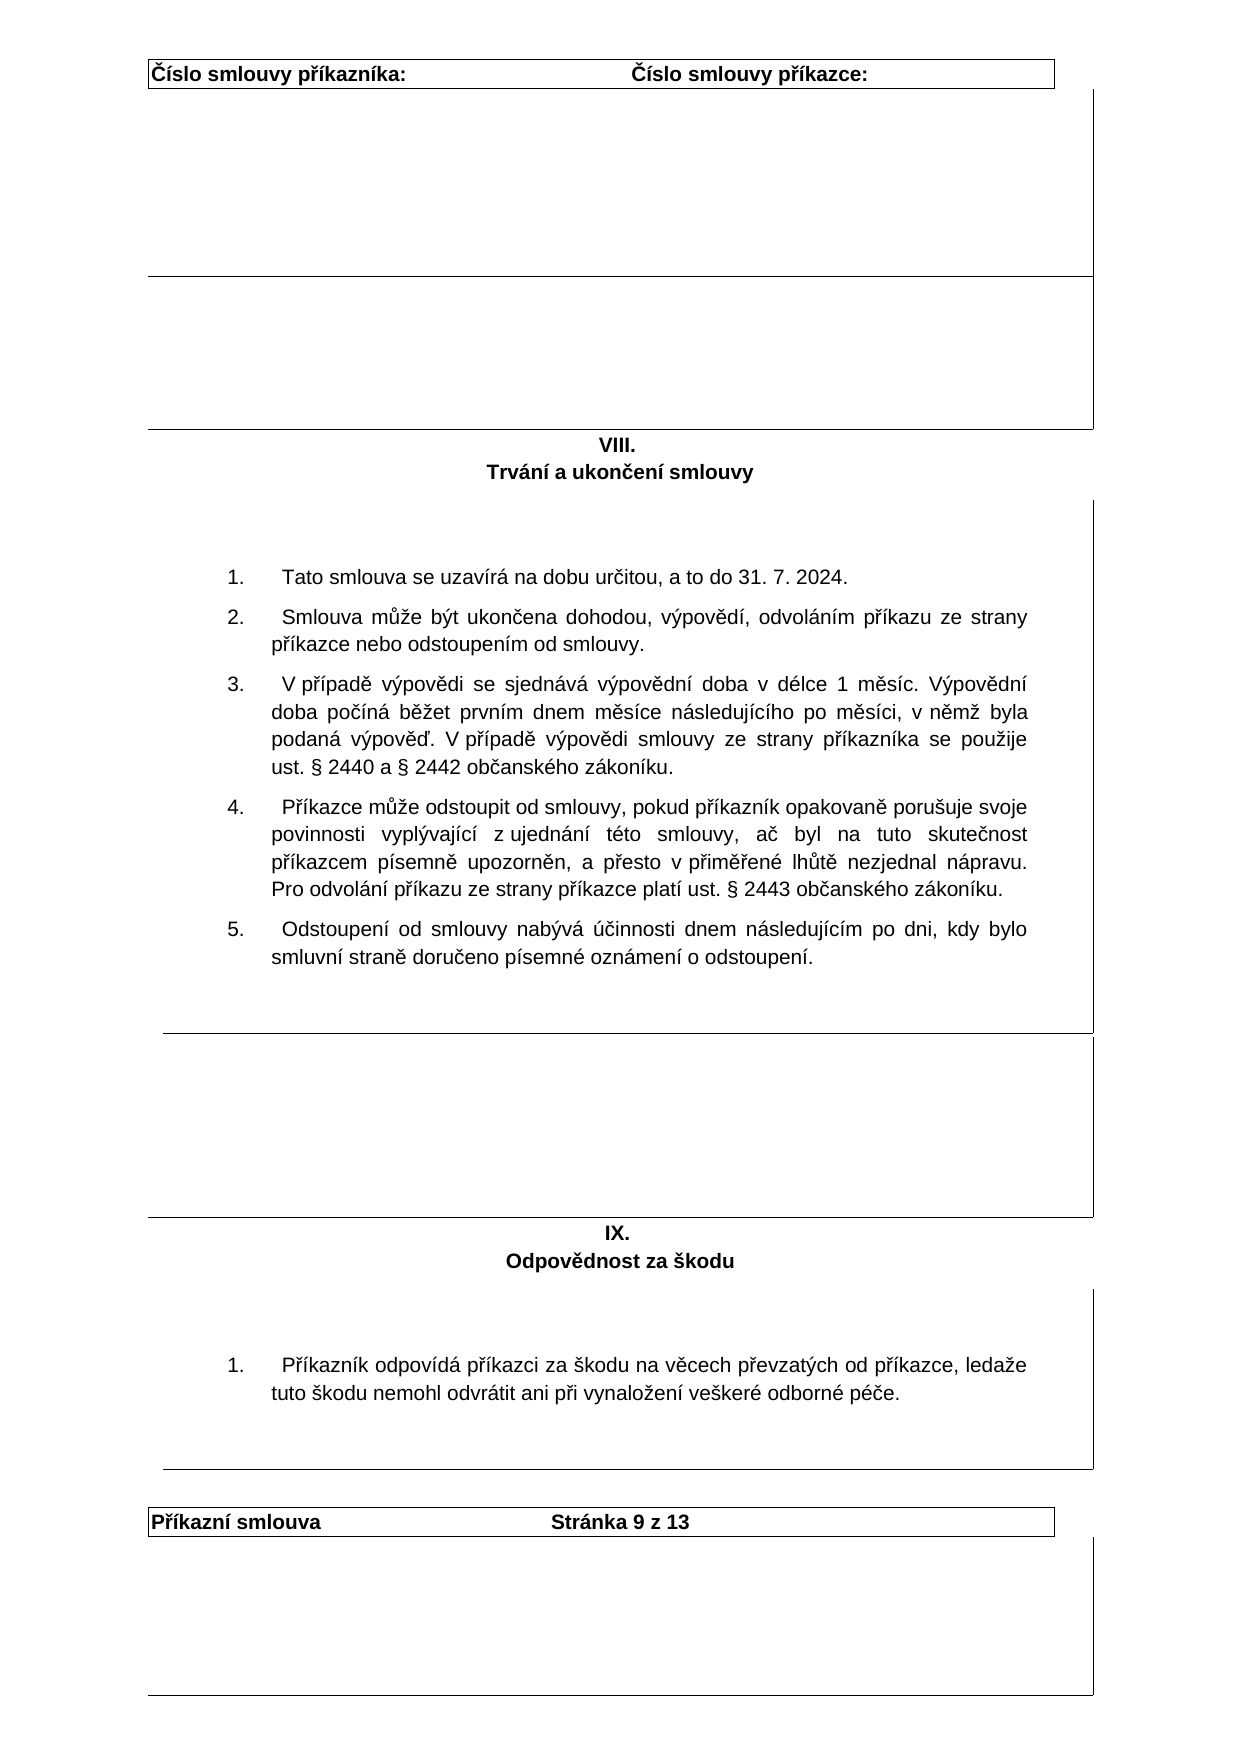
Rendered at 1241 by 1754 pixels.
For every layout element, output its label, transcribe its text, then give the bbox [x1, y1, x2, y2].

text IX. [148, 1221, 1093, 1245]
list Příkazník odpovídá příkazci za škodu na věcech převzatých od příkazce, ledaže tuto škodu nemohl odvrátit ani při vynaložení veškeré odborné péče. [162, 1288, 1093, 1469]
list V případě výpovědi se sjednává výpovědní doba v délce 1 měsíc. Výpovědní doba počíná běžet prvním dnem měsíce následujícího po měsíci, v němž byla podaná výpověď. V případě výpovědi smlouvy ze strany příkazníka se použije ust. § 2440 a § 2442 občanského zákoníku. [162, 608, 1093, 730]
text VIII. [148, 433, 1093, 457]
list Tato smlouva se uzavírá na dobu určitou, a to do 31. 7. 2024. [162, 500, 1093, 540]
list Odstoupení od smlouvy nabývá účinnosti dnem následujícím po dni, kdy bylo smluvní straně doručeno písemné oznámení o odstoupení. [162, 853, 1093, 1033]
list Smlouva může být ukončena dohodou, výpovědí, odvoláním příkazu ze strany příkazce nebo odstoupením od smlouvy. [162, 540, 1093, 608]
text Trvání a ukončení smlouvy [148, 460, 1093, 484]
list Příkazce může odstoupit od smlouvy, pokud příkazník opakovaně porušuje svoje povinnosti vyplývající z ujednání této smlouvy, ač byl na tuto skutečnost příkazcem písemně upozorněn, a přesto v přiměřené lhůtě nezjednal nápravu. Pro odvolání příkazu ze strany příkazce platí ust. § 2443 občanského zákoníku. [162, 730, 1093, 853]
text Odpovědnost za škodu [148, 1248, 1093, 1272]
